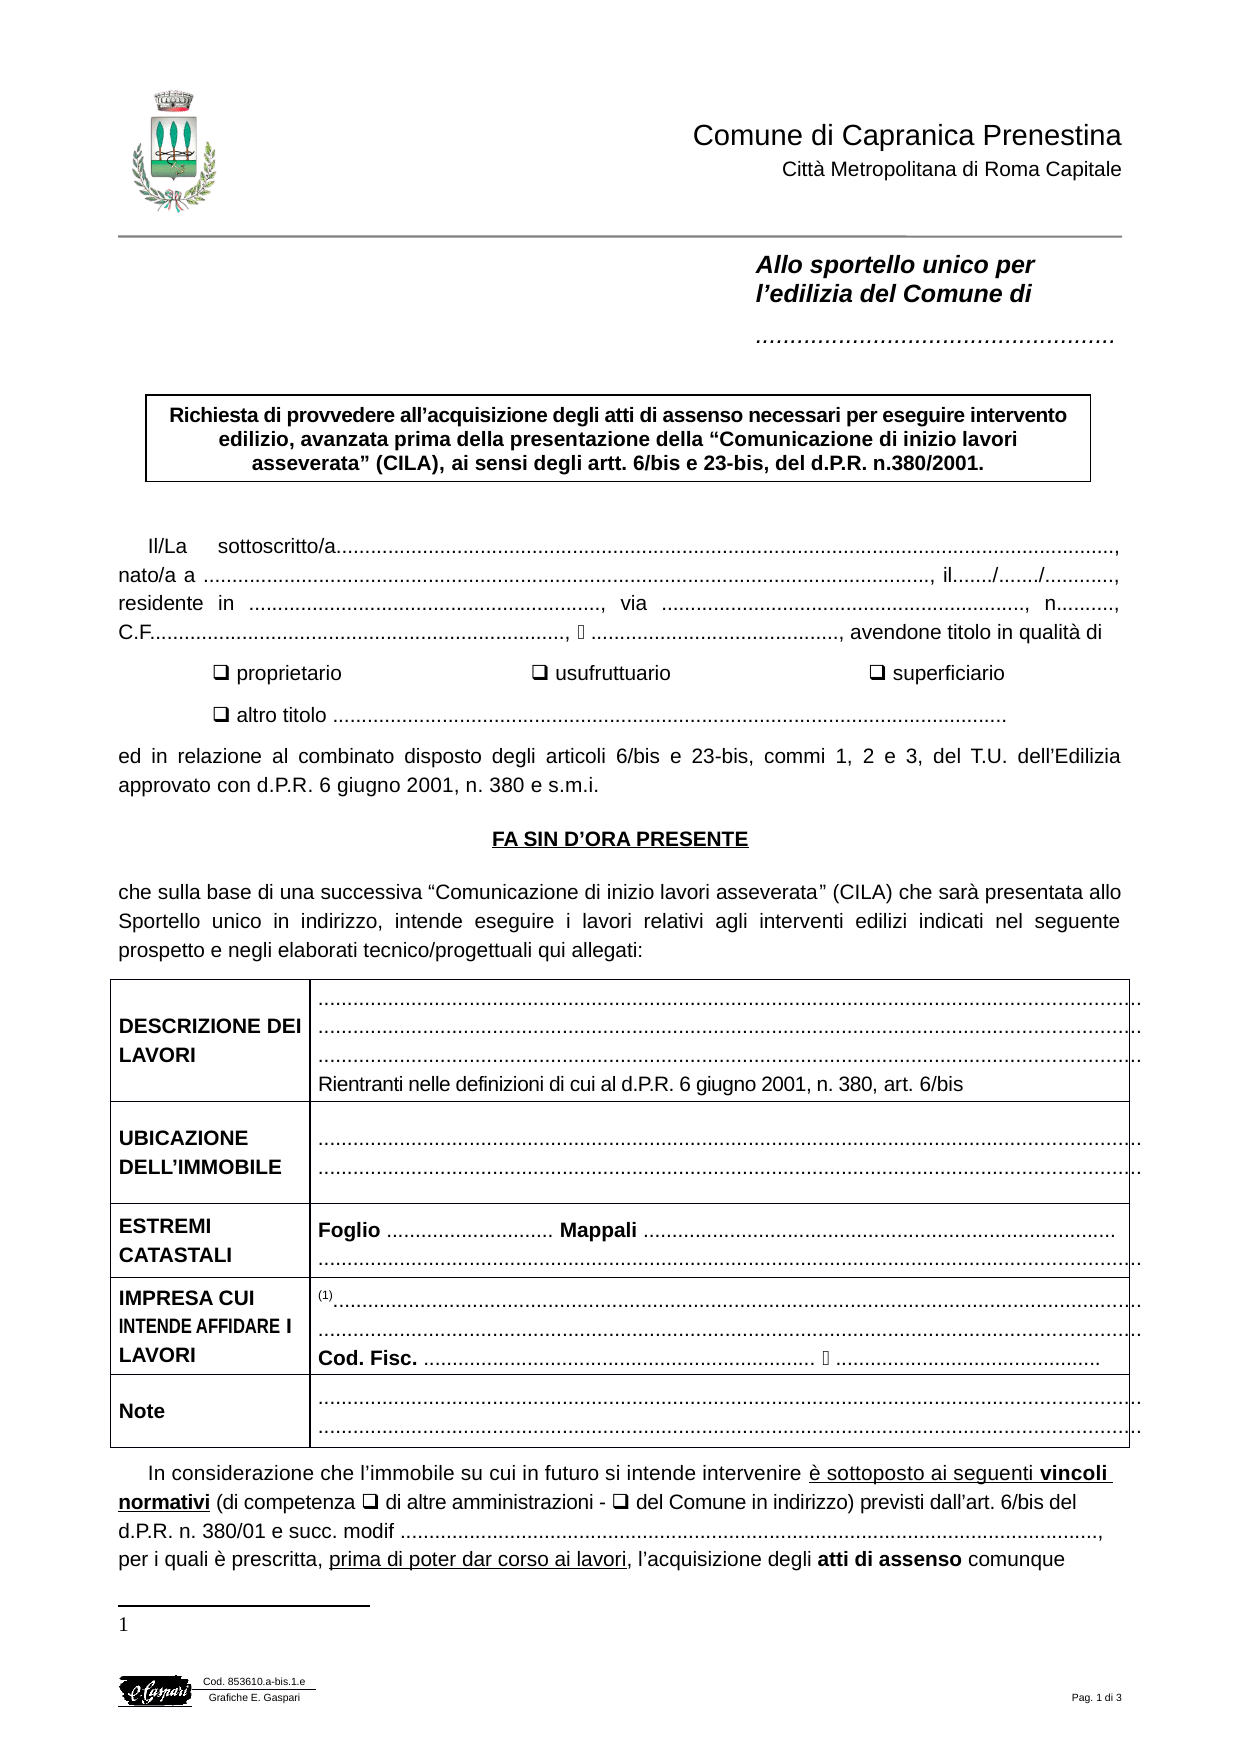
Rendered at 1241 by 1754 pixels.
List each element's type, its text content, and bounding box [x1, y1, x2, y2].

text Allo sportello unico per l’edilizia del Comune di [756, 250, 1122, 308]
table_cell UBICAZIONE DELL’IMMOBILE [111, 1102, 309, 1203]
table_cell IMPRESA CUI INTENDE AFFIDARE I LAVORI [111, 1278, 309, 1374]
text Città Metropolitana di Roma Capitale [224, 157, 1122, 181]
text che sulla base di una successiva “Comunicazione di inizio lavori asseverata” (CILA) che sarà presentata allo Sportello unico in indirizzo, intende eseguire i lavori relativi agli interventi edilizi indicati nel seguente prospetto e negli elaborati tecnico/progettuali qui allegati: [118, 880, 1122, 962]
table_header DESCRIZIONE DEI LAVORI [111, 980, 309, 1101]
text In considerazione che l’immobile su cui in futuro si intende intervenire è sottoposto ai seguenti vincoli normativi (di competenza  di altre amministrazioni -  del Comune in indirizzo) previsti dall’art. 6/bis del d.P.R. n. 380/01 e succ. modif ........................................................................................................................., per i quali è prescritta, prima di poter dar corso ai lavori, l’acquisizione degli atti di assenso comunque [118, 1461, 1122, 1571]
text .................................................... [756, 320, 1122, 349]
picture [118, 1674, 192, 1706]
text  proprietario  usufruttuario  superficiario [118, 661, 1122, 685]
table_cell [311, 1375, 1129, 1447]
text Comune di Capranica Prenestina [224, 118, 1122, 152]
table_cell [311, 1102, 1129, 1203]
table_cell ESTREMI CATASTALI [111, 1204, 309, 1277]
text FA SIN D’ORA PRESENTE [118, 826, 1122, 850]
text ed in relazione al combinato disposto degli articoli 6/bis e 23-bis, commi 1, 2 e 3, del T.U. dell’Edilizia approvato con d.P.R. 6 giugno 2001, n. 380 e s.m.i. [118, 744, 1122, 797]
table_header Rientranti nelle definizioni di cui al d.P.R. 6 giugno 2001, n. 380, art. 6/bis [311, 980, 1129, 1101]
table_cell Note [111, 1375, 309, 1447]
picture [122, 87, 224, 219]
text  altro titolo ..................................................................................................................... [118, 703, 1122, 727]
table_cell Foglio ............................. Mappali .................................................................................. [311, 1204, 1129, 1277]
table_cell () Cod. Fisc. ....................................................................  .............................................. [311, 1278, 1129, 1374]
text Il/La sottoscritto/a......................................................................................................................................., nato/a a .............................................................................................................................., il......./......./............, residente in ............................................................., via ..............................................................., n.........., C.F........................................................................,  ..........................................., avendone titolo in qualità di [118, 387, 1122, 644]
